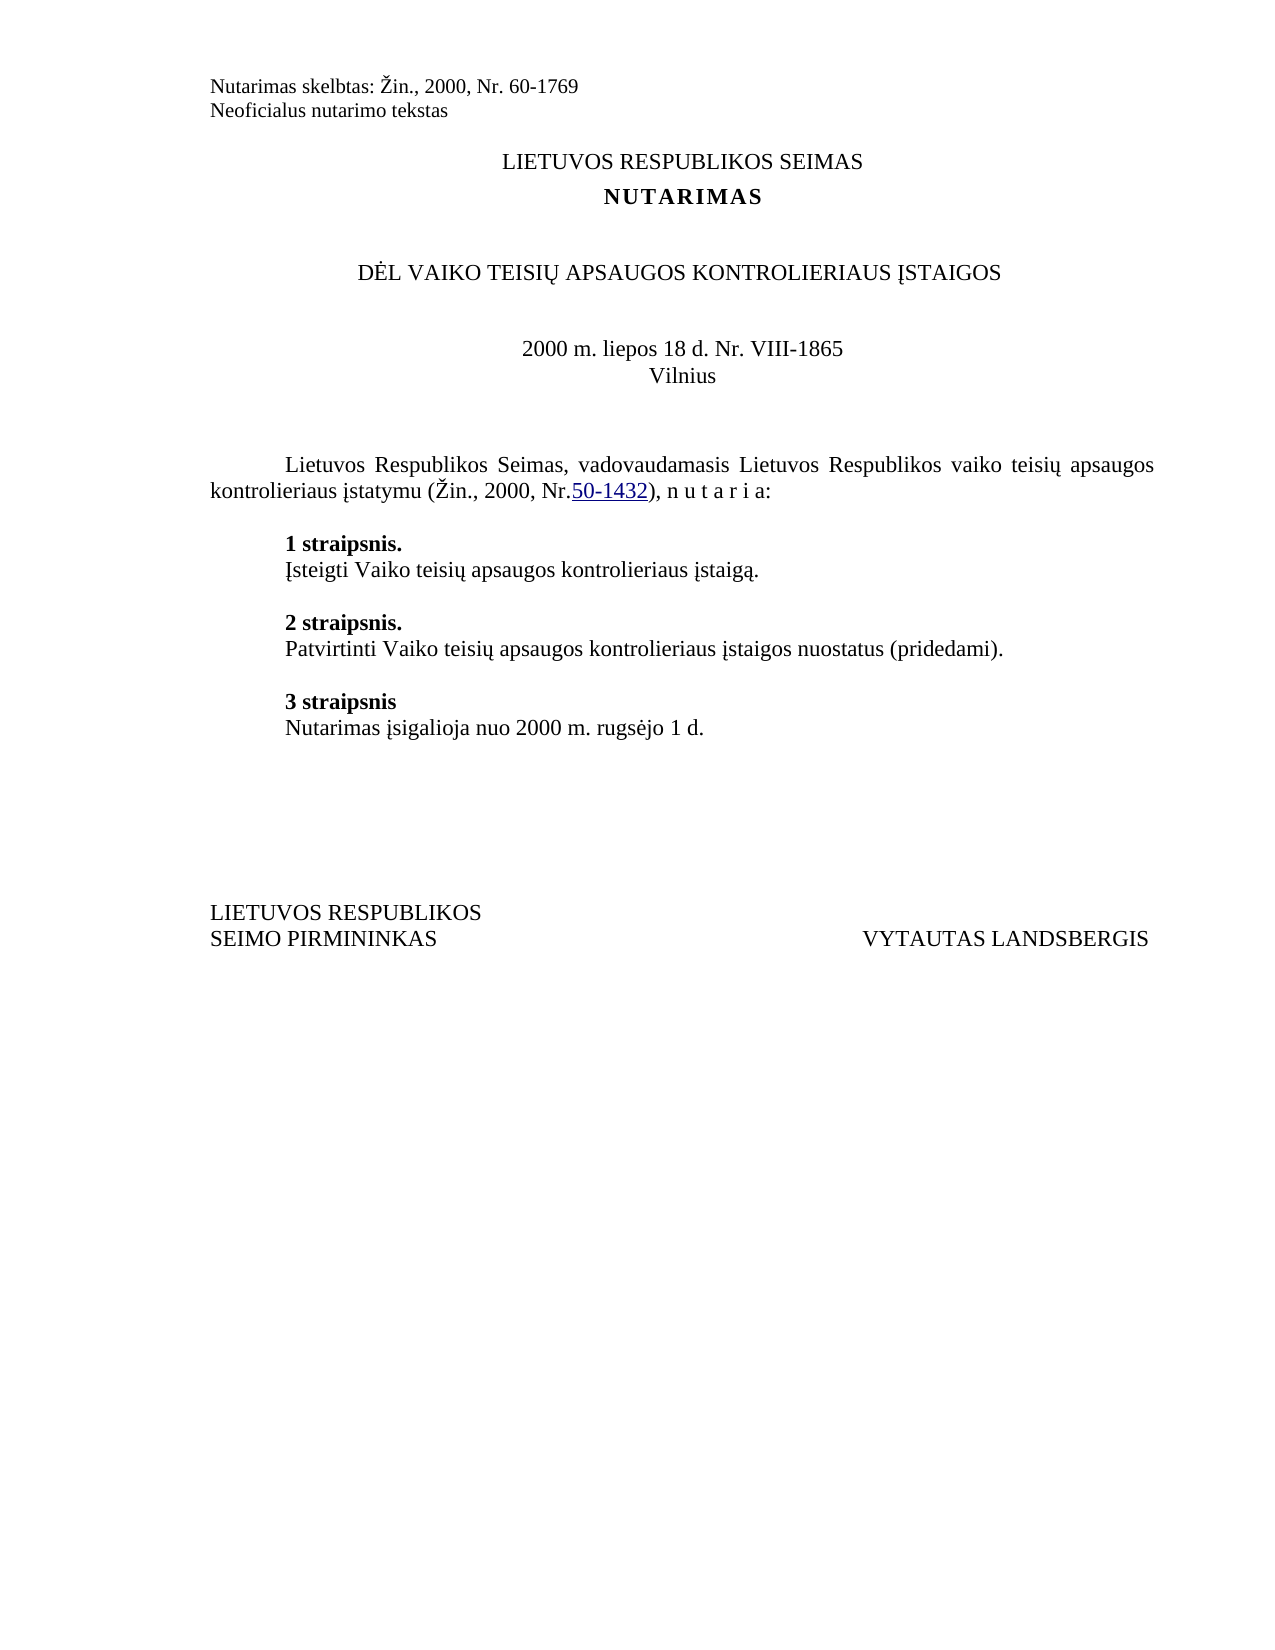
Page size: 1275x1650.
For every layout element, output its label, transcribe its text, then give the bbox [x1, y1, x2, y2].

text Neoficialus nutarimo tekstas [210, 98, 1155, 122]
text Lietuvos Respublikos Seimas, vadovaudamasis Lietuvos Respublikos vaiko teisių apsaugos kontrolieriaus įstatymu (Žin., 2000, Nr.50-1432), n u t a r i a: [210, 451, 1155, 503]
text 2000 m. liepos 18 d. Nr. VIII-1865 Vilnius [210, 335, 1155, 388]
text NUTARIMAS [210, 183, 1155, 209]
text Įsteigti Vaiko teisių apsaugos kontrolieriaus įstaigą. [210, 556, 1155, 582]
text 3 straipsnis [210, 688, 1155, 714]
text 2 straipsnis. [210, 609, 1155, 635]
text Nutarimas skelbtas: Žin., 2000, Nr. 60-1769 [210, 73, 1155, 98]
text DĖL VAIKO TEISIŲ APSAUGOS KONTROLIERIAUS ĮSTAIGOS [210, 259, 1155, 285]
text Nutarimas įsigalioja nuo 2000 m. rugsėjo 1 d. [210, 714, 1155, 741]
text SEIMO PIRMININKAS VYTAUTAS LANDSBERGIS [210, 925, 1155, 951]
text LIETUVOS RESPUBLIKOS SEIMAS [210, 148, 1155, 174]
text 1 straipsnis. [210, 530, 1155, 556]
text LIETUVOS RESPUBLIKOS [210, 899, 1155, 925]
text Patvirtinti Vaiko teisių apsaugos kontrolieriaus įstaigos nuostatus (pridedami). [210, 635, 1155, 661]
